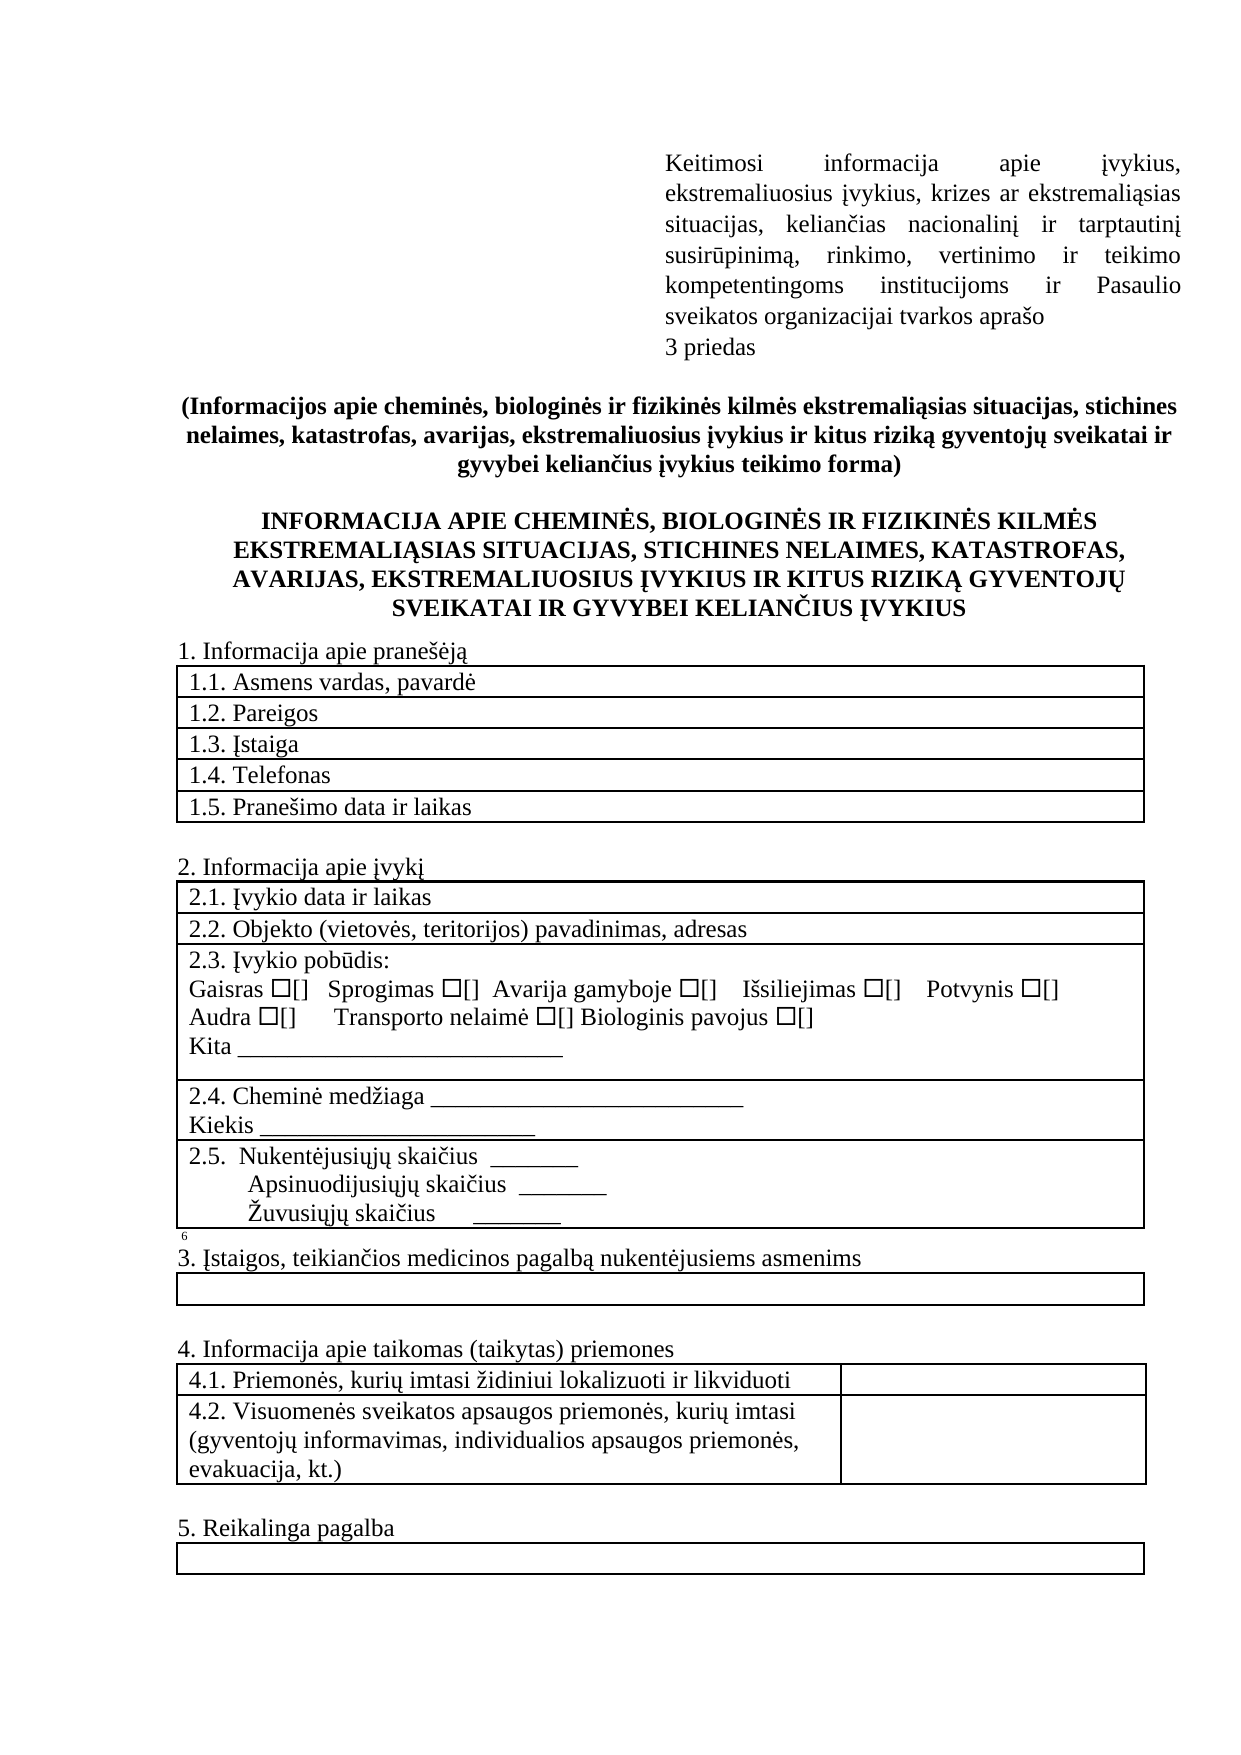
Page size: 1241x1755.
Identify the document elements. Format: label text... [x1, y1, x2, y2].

text 1. Informacija apie pranešėją [177, 636, 1181, 664]
table_cell 1.5. Pranešimo data ir laikas [178, 792, 1143, 821]
text 6 [177, 1229, 1181, 1243]
text Keitimosi informacija apie įvykius, ekstremaliuosius įvykius, krizes ar ekstremaliąsias situacijas, keliančias nacionalinį ir tarptautinį susirūpinimą, rinkimo, vertinimo ir teikimo kompetentingoms institucijoms ir Pasaulio sveikatos organizacijai tvarkos aprašo [665, 148, 1181, 330]
text 2. Informacija apie įvykį [177, 852, 1181, 880]
table_cell 1.4. Telefonas [178, 760, 1143, 789]
text 3. Įstaigos, teikiančios medicinos pagalbą nukentėjusiems asmenims [177, 1243, 1181, 1272]
text INFORMACIJA APIE CHEMINĖS, BIOLOGINĖS IR FIZIKINĖS KILMĖS EKSTREMALIĄSIAS SITUACIJAS, STICHINES NELAIMES, KATASTROFAS, AVARIJAS, EKSTREMALIUOSIUS ĮVYKIUS IR KITUS RIZIKĄ GYVENTOJŲ SVEIKATAI IR GYVYBEI KELIANČIUS ĮVYKIUS [177, 506, 1181, 621]
table_header 2.1. Įvykio data ir laikas [178, 883, 1143, 912]
table_cell 2.3. Įvykio pobūdis: Gaisras [] Sprogimas [] Avarija gamyboje [] Išsiliejimas [] Potvynis [] Audra [] Transporto nelaimė [] Biologinis pavojus [] Kita __________________________ [178, 945, 1143, 1079]
table_header [842, 1365, 1145, 1394]
text 3 priedas [665, 332, 1181, 361]
table_cell 2.5. Nukentėjusiųjų skaičius _______ Apsinuodijusiųjų skaičius _______ Žuvusiųjų skaičius _______ [178, 1141, 1143, 1227]
table_cell 4.2. Visuomenės sveikatos apsaugos priemonės, kurių imtasi (gyventojų informavimas, individualios apsaugos priemonės, evakuacija, kt.) [178, 1396, 840, 1483]
table_cell 1.3. Įstaiga [178, 729, 1143, 758]
text (Informacijos apie cheminės, biologinės ir fizikinės kilmės ekstremaliąsias situacijas, stichines nelaimes, katastrofas, avarijas, ekstremaliuosius įvykius ir kitus riziką gyventojų sveikatai ir gyvybei keliančius įvykius teikimo forma) [177, 391, 1181, 478]
text 4. Informacija apie taikomas (taikytas) priemones [177, 1334, 1181, 1363]
table_header 1.1. Asmens vardas, pavardė [178, 667, 1143, 696]
table_header [178, 1274, 1143, 1303]
table_header 4.1. Priemonės, kurių imtasi židiniui lokalizuoti ir likviduoti [178, 1365, 840, 1394]
text 5. Reikalinga pagalba [177, 1513, 1181, 1542]
table_header [178, 1544, 1143, 1573]
table_cell 2.4. Cheminė medžiaga _________________________ Kiekis ______________________ [178, 1081, 1143, 1139]
table_cell [842, 1396, 1145, 1483]
table_cell 1.2. Pareigos [178, 698, 1143, 727]
table_cell 2.2. Objekto (vietovės, teritorijos) pavadinimas, adresas [178, 914, 1143, 943]
